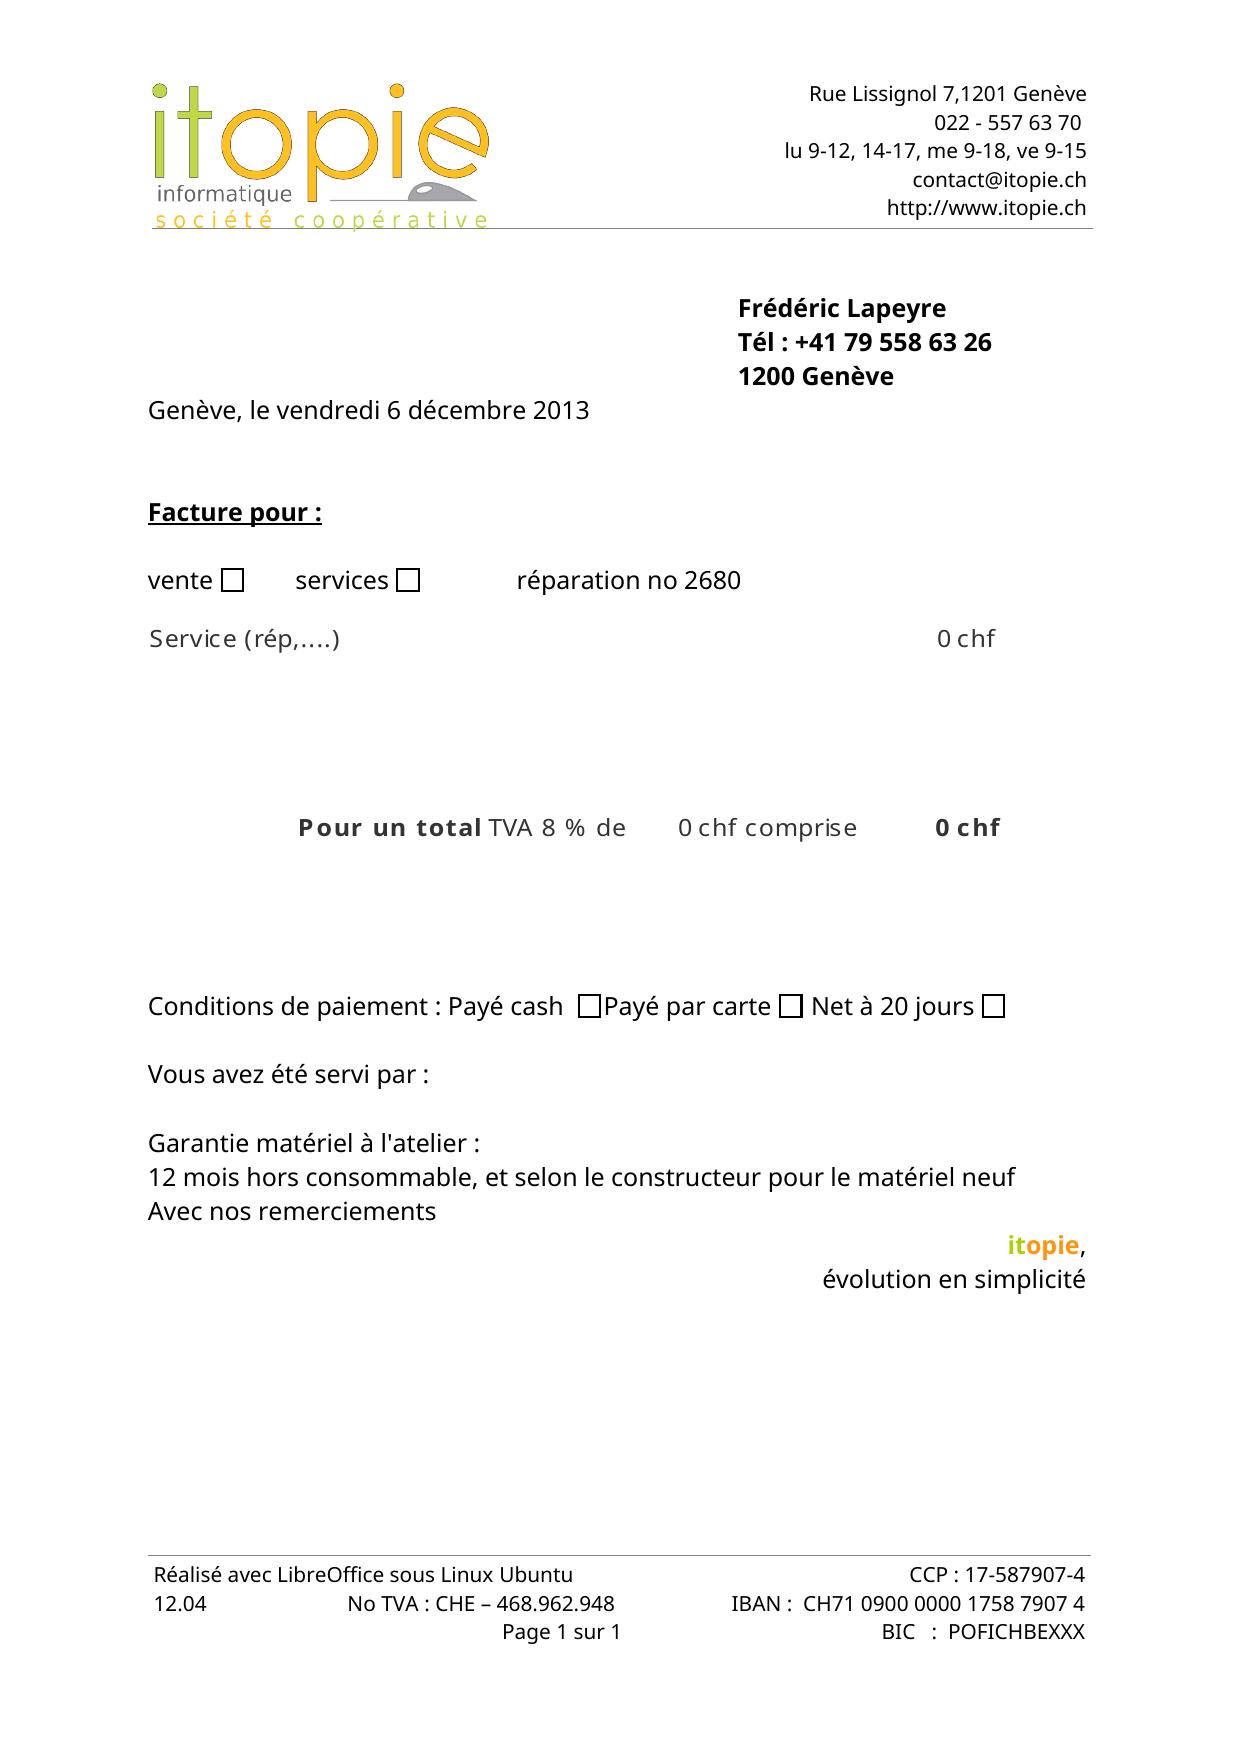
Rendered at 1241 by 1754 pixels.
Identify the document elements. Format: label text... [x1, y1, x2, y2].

text Tél : +41 79 558 63 26 [148, 324, 1093, 358]
text Conditions de paiement : Payé cash Payé par carte Net à 20 jours [148, 989, 1093, 1023]
text itopie, [148, 1227, 1093, 1262]
picture [138, 72, 500, 244]
text 1200 Genève [148, 358, 1093, 392]
text Avec nos remerciements [148, 1193, 1093, 1227]
text 12 mois hors consommable, et selon le constructeur pour le matériel neuf [148, 1159, 1093, 1193]
text Frédéric Lapeyre [148, 290, 1093, 324]
text Genève, le vendredi 6 décembre 2013 [148, 392, 1093, 427]
text Garantie matériel à l'atelier : [148, 1125, 1093, 1159]
text évolution en simplicité [148, 1262, 1093, 1296]
text Facture pour : [148, 495, 1093, 529]
text vente services réparation no 2680 [148, 563, 1093, 597]
text Vous avez été servi par : [148, 1057, 1093, 1091]
